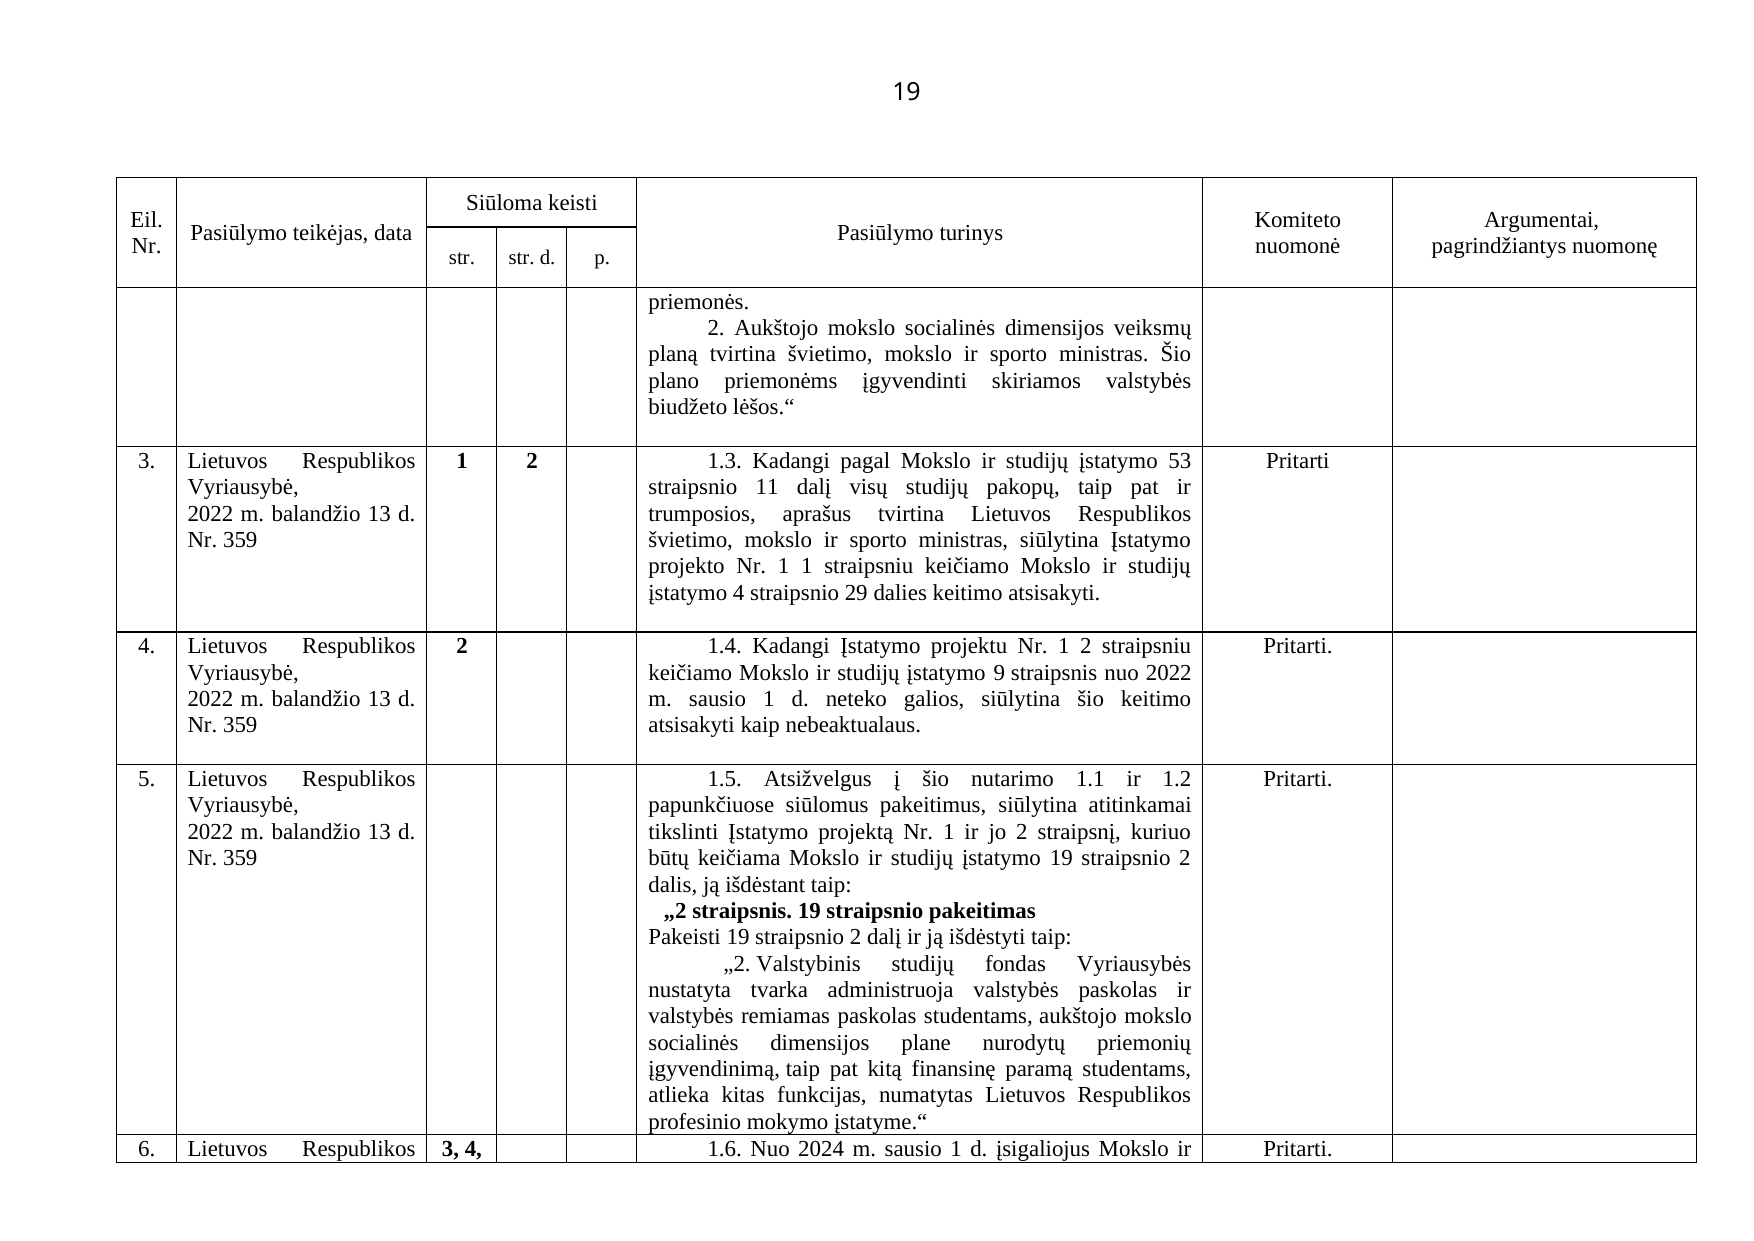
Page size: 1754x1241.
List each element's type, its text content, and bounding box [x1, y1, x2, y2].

table_cell [497, 288, 566, 446]
table_cell [497, 765, 566, 1134]
table_cell [427, 288, 496, 446]
table_cell 4. [117, 633, 176, 764]
table_cell 1 [427, 447, 496, 631]
table_cell Lietuvos Respublikos Vyriausybė, 2022 m. balandžio 13 d. Nr. 359 [177, 765, 426, 1134]
table_cell [497, 1135, 566, 1162]
table_header Eil. Nr. [117, 178, 176, 287]
table_cell [427, 765, 496, 1134]
table_cell [177, 288, 426, 446]
table_cell Pritarti. [1203, 765, 1392, 1134]
table_cell p. [567, 228, 636, 287]
table_cell str. [427, 228, 496, 287]
table_cell Pritarti. [1203, 1135, 1392, 1162]
table_cell 3, 4, [427, 1135, 496, 1162]
table_header Argumentai, pagrindžiantys nuomonę [1393, 178, 1696, 287]
table_cell [567, 765, 636, 1134]
table_cell Pritarti [1203, 447, 1392, 631]
table_header Siūloma keisti [427, 178, 636, 226]
table_header Pasiūlymo turinys [637, 178, 1202, 287]
table_cell [1393, 447, 1696, 631]
table_cell 1.5. Atsižvelgus į šio nutarimo 1.1 ir 1.2 papunkčiuose siūlomus pakeitimus, siūlytina atitinkamai tikslinti Įstatymo projektą Nr. 1 ir jo 2 straipsnį, kuriuo būtų keičiama Mokslo ir studijų įstatymo 19 straipsnio 2 dalis, ją išdėstant taip: „2 straipsnis. 19 straipsnio pakeitimas Pakeisti 19 straipsnio 2 dalį ir ją išdėstyti taip: „2. Valstybinis studijų fondas Vyriausybės nustatyta tvarka administruoja valstybės paskolas ir valstybės remiamas paskolas studentams, aukštojo mokslo socialinės dimensijos plane nurodytų priemonių įgyvendinimą, taip pat kitą finansinę paramą studentams, atlieka kitas funkcijas, numatytas Lietuvos Respublikos profesinio mokymo įstatyme.“ [637, 765, 1202, 1134]
table_cell Lietuvos Respublikos [177, 1135, 426, 1162]
table_cell [1393, 765, 1696, 1134]
table_cell [1393, 633, 1696, 764]
table_cell Lietuvos Respublikos Vyriausybė, 2022 m. balandžio 13 d. Nr. 359 [177, 447, 426, 631]
table_cell 2 [427, 633, 496, 764]
table_cell [1393, 288, 1696, 446]
table_cell [1203, 288, 1392, 446]
table_cell 6. [117, 1135, 176, 1162]
table_cell [567, 633, 636, 764]
table_cell str. d. [497, 228, 566, 287]
table_cell [567, 288, 636, 446]
table_header Komiteto nuomonė [1203, 178, 1392, 287]
table_cell [117, 288, 176, 446]
table_cell priemonės. 2. Aukštojo mokslo socialinės dimensijos veiksmų planą tvirtina švietimo, mokslo ir sporto ministras. Šio plano priemonėms įgyvendinti skiriamos valstybės biudžeto lėšos.“ [637, 288, 1202, 446]
table_cell 1.3. Kadangi pagal Mokslo ir studijų įstatymo 53 straipsnio 11 dalį visų studijų pakopų, taip pat ir trumposios, aprašus tvirtina Lietuvos Respublikos švietimo, mokslo ir sporto ministras, siūlytina Įstatymo projekto Nr. 1 1 straipsniu keičiamo Mokslo ir studijų įstatymo 4 straipsnio 29 dalies keitimo atsisakyti. [637, 447, 1202, 631]
table_cell 1.4. Kadangi Įstatymo projektu Nr. 1 2 straipsniu keičiamo Mokslo ir studijų įstatymo 9 straipsnis nuo 2022 m. sausio 1 d. neteko galios, siūlytina šio keitimo atsisakyti kaip nebeaktualaus. [637, 633, 1202, 764]
table_cell 3. [117, 447, 176, 631]
table_header Pasiūlymo teikėjas, data [177, 178, 426, 287]
table_cell [567, 447, 636, 631]
table_cell 5. [117, 765, 176, 1134]
table_cell Lietuvos Respublikos Vyriausybė, 2022 m. balandžio 13 d. Nr. 359 [177, 633, 426, 764]
table_cell Pritarti. [1203, 633, 1392, 764]
table_cell [567, 1135, 636, 1162]
table_cell [497, 633, 566, 764]
table_cell [1393, 1135, 1696, 1162]
table_cell 2 [497, 447, 566, 631]
table_cell 1.6. Nuo 2024 m. sausio 1 d. įsigaliojus Mokslo ir [637, 1135, 1202, 1162]
